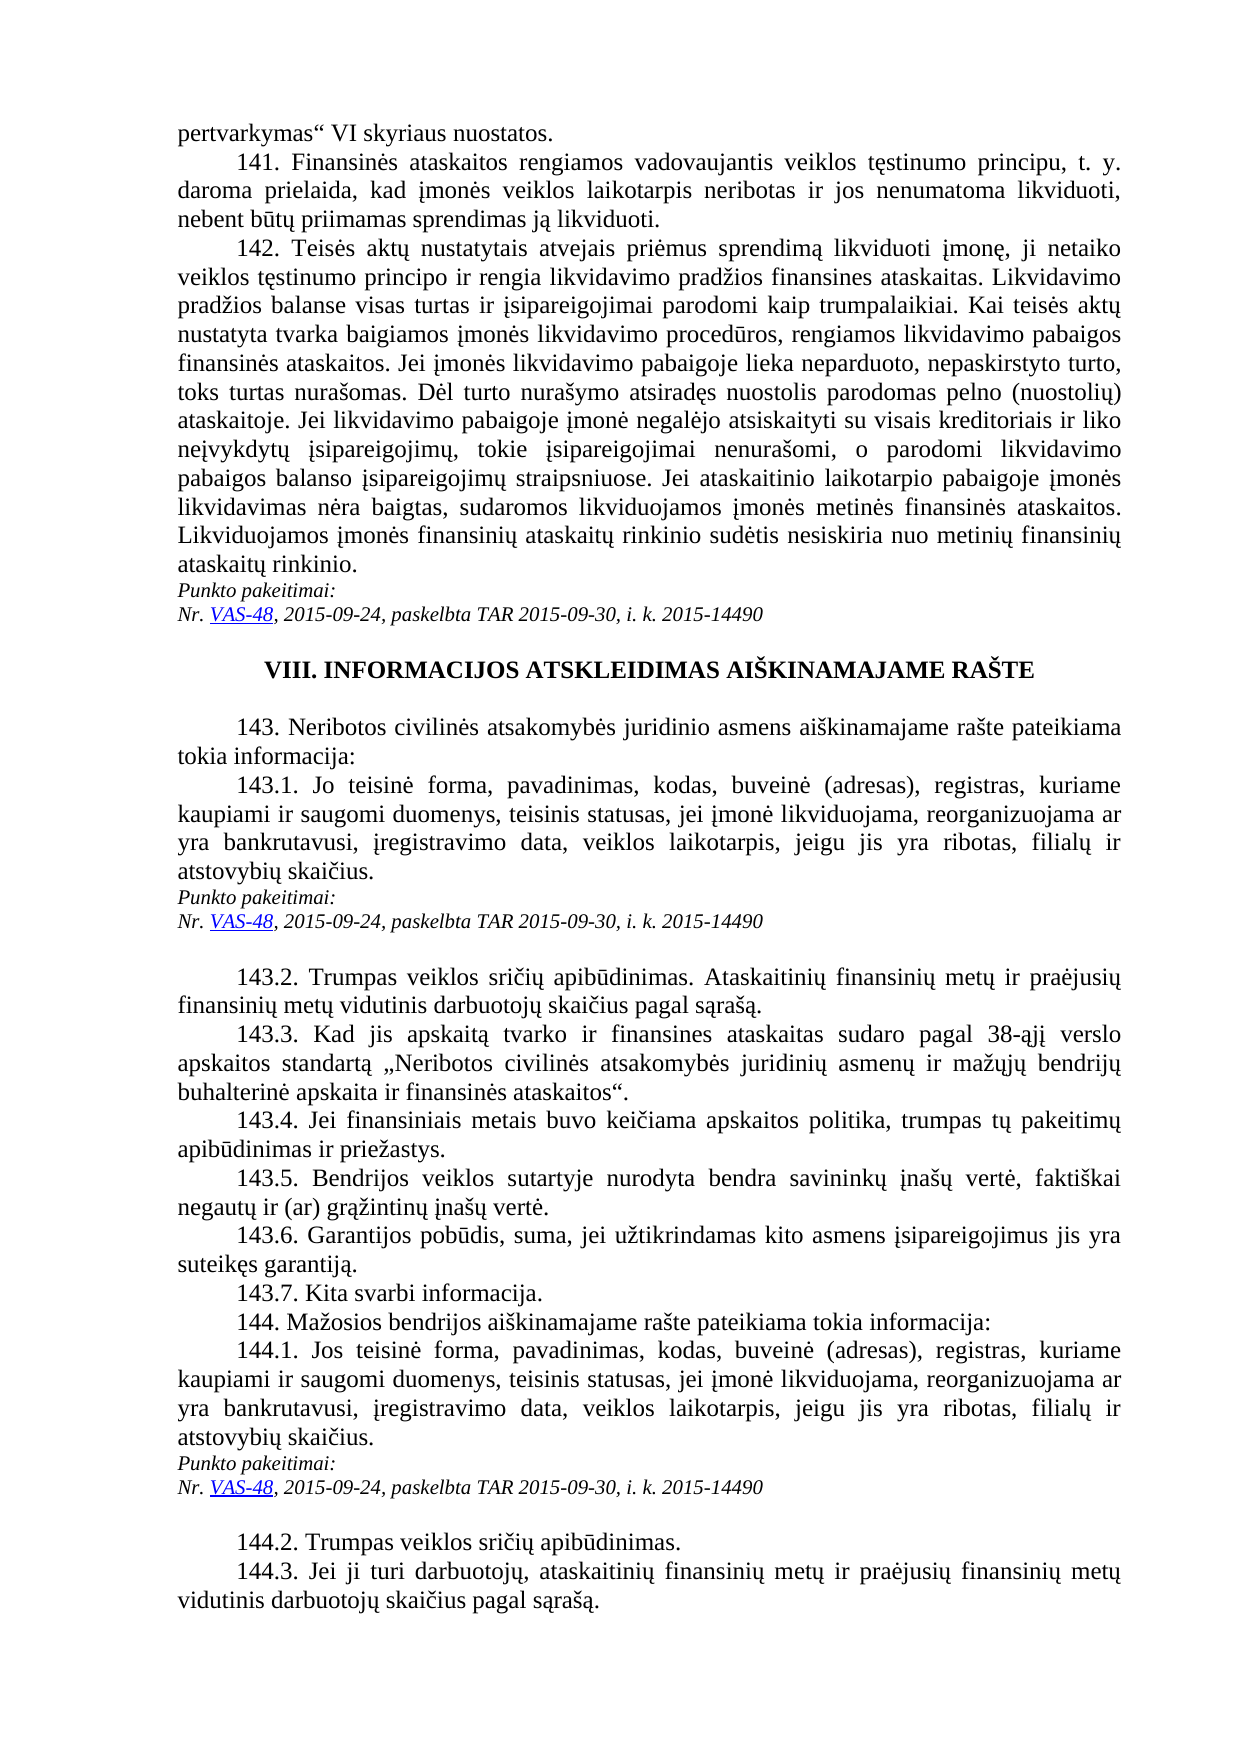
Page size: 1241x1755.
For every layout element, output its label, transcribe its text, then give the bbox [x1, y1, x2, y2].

text VIII. INFORMACIJOS ATSKLEIDIMAS AIŠKINAMAJAME RAŠTE [177, 655, 1122, 684]
text 142. Teisės aktų nustatytais atvejais priėmus sprendimą likviduoti įmonę, ji netaiko veiklos tęstinumo principo ir rengia likvidavimo pradžios finansines ataskaitas. Likvidavimo pradžios balanse visas turtas ir įsipareigojimai parodomi kaip trumpalaikiai. Kai teisės aktų nustatyta tvarka baigiamos įmonės likvidavimo procedūros, rengiamos likvidavimo pabaigos finansinės ataskaitos. Jei įmonės likvidavimo pabaigoje lieka neparduoto, nepaskirstyto turto, toks turtas nurašomas. Dėl turto nurašymo atsiradęs nuostolis parodomas pelno (nuostolių) ataskaitoje. Jei likvidavimo pabaigoje įmonė negalėjo atsiskaityti su visais kreditoriais ir liko neįvykdytų įsipareigojimų, tokie įsipareigojimai nenurašomi, o parodomi likvidavimo pabaigos balanso įsipareigojimų straipsniuose. Jei ataskaitinio laikotarpio pabaigoje įmonės likvidavimas nėra baigtas, sudaromos likviduojamos įmonės metinės finansinės ataskaitos. Likviduojamos įmonės finansinių ataskaitų rinkinio sudėtis nesiskiria nuo metinių finansinių ataskaitų rinkinio. [177, 233, 1122, 578]
text 143.5. Bendrijos veiklos sutartyje nurodyta bendra savininkų įnašų vertė, faktiškai negautų ir (ar) grąžintinų įnašų vertė. [177, 1163, 1122, 1221]
text 144. Mažosios bendrijos aiškinamajame rašte pateikiama tokia informacija: [177, 1307, 1122, 1336]
text 144.1. Jos teisinė forma, pavadinimas, kodas, buveinė (adresas), registras, kuriame kaupiami ir saugomi duomenys, teisinis statusas, jei įmonė likviduojama, reorganizuojama ar yra bankrutavusi, įregistravimo data, veiklos laikotarpis, jeigu jis yra ribotas, filialų ir atstovybių skaičius. [177, 1336, 1122, 1451]
text 143.6. Garantijos pobūdis, suma, jei užtikrindamas kito asmens įsipareigojimus jis yra suteikęs garantiją. [177, 1221, 1122, 1278]
text pertvarkymas“ VI skyriaus nuostatos. [177, 118, 1122, 147]
text 143.2. Trumpas veiklos sričių apibūdinimas. Ataskaitinių finansinių metų ir praėjusių finansinių metų vidutinis darbuotojų skaičius pagal sąrašą. [177, 962, 1122, 1019]
text 144.3. Jei ji turi darbuotojų, ataskaitinių finansinių metų ir praėjusių finansinių metų vidutinis darbuotojų skaičius pagal sąrašą. [177, 1556, 1122, 1614]
text 143.3. Kad jis apskaitą tvarko ir finansines ataskaitas sudaro pagal 38-ąjį verslo apskaitos standartą „Neribotos civilinės atsakomybės juridinių asmenų ir mažųjų bendrijų buhalterinė apskaita ir finansinės ataskaitos“. [177, 1019, 1122, 1106]
text Nr. VAS-48, 2015-09-24, paskelbta TAR 2015-09-30, i. k. 2015-14490 [177, 1475, 1122, 1499]
text Punkto pakeitimai: [177, 578, 1122, 602]
text 143.4. Jei finansiniais metais buvo keičiama apskaitos politika, trumpas tų pakeitimų apibūdinimas ir priežastys. [177, 1106, 1122, 1163]
text Punkto pakeitimai: [177, 885, 1122, 909]
text Nr. VAS-48, 2015-09-24, paskelbta TAR 2015-09-30, i. k. 2015-14490 [177, 602, 1122, 626]
text 143. Neribotos civilinės atsakomybės juridinio asmens aiškinamajame rašte pateikiama tokia informacija: [177, 712, 1122, 770]
text 141. Finansinės ataskaitos rengiamos vadovaujantis veiklos tęstinumo principu, t. y. daroma prielaida, kad įmonės veiklos laikotarpis neribotas ir jos nenumatoma likviduoti, nebent būtų priimamas sprendimas ją likviduoti. [177, 147, 1122, 233]
text 143.7. Kita svarbi informacija. [177, 1278, 1122, 1307]
text 143.1. Jo teisinė forma, pavadinimas, kodas, buveinė (adresas), registras, kuriame kaupiami ir saugomi duomenys, teisinis statusas, jei įmonė likviduojama, reorganizuojama ar yra bankrutavusi, įregistravimo data, veiklos laikotarpis, jeigu jis yra ribotas, filialų ir atstovybių skaičius. [177, 770, 1122, 885]
text 144.2. Trumpas veiklos sričių apibūdinimas. [177, 1527, 1122, 1556]
text Punkto pakeitimai: [177, 1451, 1122, 1475]
text Nr. VAS-48, 2015-09-24, paskelbta TAR 2015-09-30, i. k. 2015-14490 [177, 909, 1122, 933]
